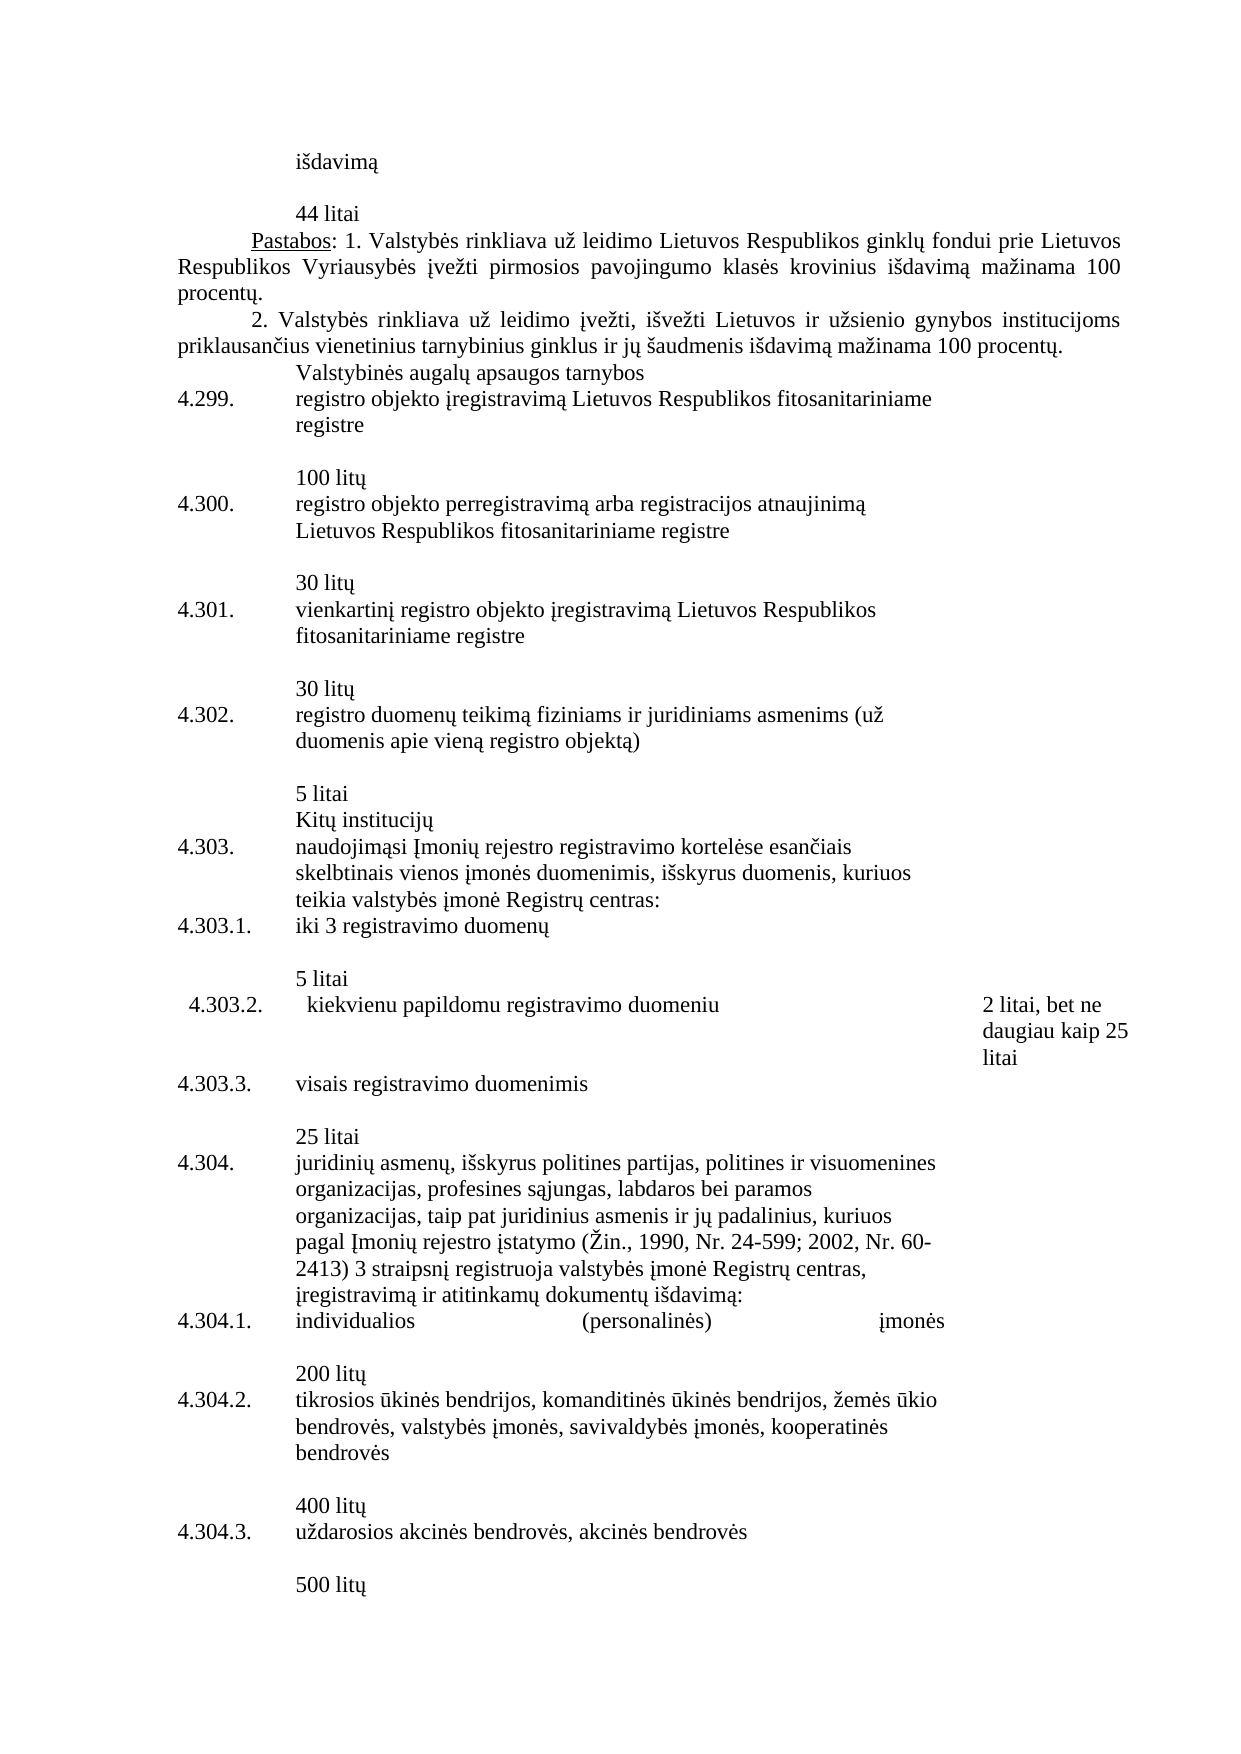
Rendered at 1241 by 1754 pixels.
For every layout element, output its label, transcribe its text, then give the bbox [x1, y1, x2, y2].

text 4.300. registro objekto perregistravimą arba registracijos atnaujinimą Lietuvos Respublikos fitosanitariniame registre 30 litų [177, 490, 945, 596]
text 4.304. juridinių asmenų, išskyrus politines partijas, politines ir visuomenines organizacijas, profesines sąjungas, labdaros bei paramos organizacijas, taip pat juridinius asmenis ir jų padalinius, kuriuos pagal Įmonių rejestro įstatymo (Žin., 1990, Nr. 24-599; 2002, Nr. 60-2413) 3 straipsnį registruoja valstybės įmonė Registrų centras, įregistravimą ir atitinkamų dokumentų išdavimą: [177, 1149, 945, 1307]
text 4.302. registro duomenų teikimą fiziniams ir juridiniams asmenims (už duomenis apie vieną registro objektą) 5 litai [177, 701, 945, 807]
text Valstybinės augalų apsaugos tarnybos [177, 358, 945, 385]
table_header 2 litai, bet ne daugiau kaip 25 litai [971, 991, 1163, 1070]
text 4.299. registro objekto įregistravimą Lietuvos Respublikos fitosanitariniame registre 100 litų [177, 385, 945, 490]
text 4.303.1. iki 3 registravimo duomenų 5 litai [177, 912, 945, 991]
table_header 4.303.2. [177, 991, 295, 1070]
text 4.304.3. uždarosios akcinės bendrovės, akcinės bendrovės 500 litų [177, 1518, 945, 1597]
text 4.303.3. visais registravimo duomenimis 25 litai [177, 1070, 945, 1149]
text Pastabos: 1. Valstybės rinkliava už leidimo Lietuvos Respublikos ginklų fondui prie Lietuvos Respublikos Vyriausybės įvežti pirmosios pavojingumo klasės krovinius išdavimą mažinama 100 procentų. [177, 227, 1122, 306]
table_header kiekvienu papildomu registravimo duomeniu [295, 991, 971, 1070]
text 4.304.2. tikrosios ūkinės bendrijos, komanditinės ūkinės bendrijos, žemės ūkio bendrovės, valstybės įmonės, savivaldybės įmonės, kooperatinės bendrovės 400 litų [177, 1386, 945, 1518]
text 4.301. vienkartinį registro objekto įregistravimą Lietuvos Respublikos fitosanitariniame registre 30 litų [177, 596, 945, 701]
text 4.303. naudojimąsi Įmonių rejestro registravimo kortelėse esančiais skelbtinais vienos įmonės duomenimis, išskyrus duomenis, kuriuos teikia valstybės įmonė Registrų centras: [177, 833, 945, 912]
text 4.304.1. individualios (personalinės) įmonės 200 litų [177, 1307, 945, 1386]
text 2. Valstybės rinkliava už leidimo įvežti, išvežti Lietuvos ir užsienio gynybos institucijoms priklausančius vienetinius tarnybinius ginklus ir jų šaudmenis išdavimą mažinama 100 procentų. [177, 306, 1122, 358]
text išdavimą 44 litai [177, 148, 945, 227]
text Kitų institucijų [177, 807, 945, 833]
